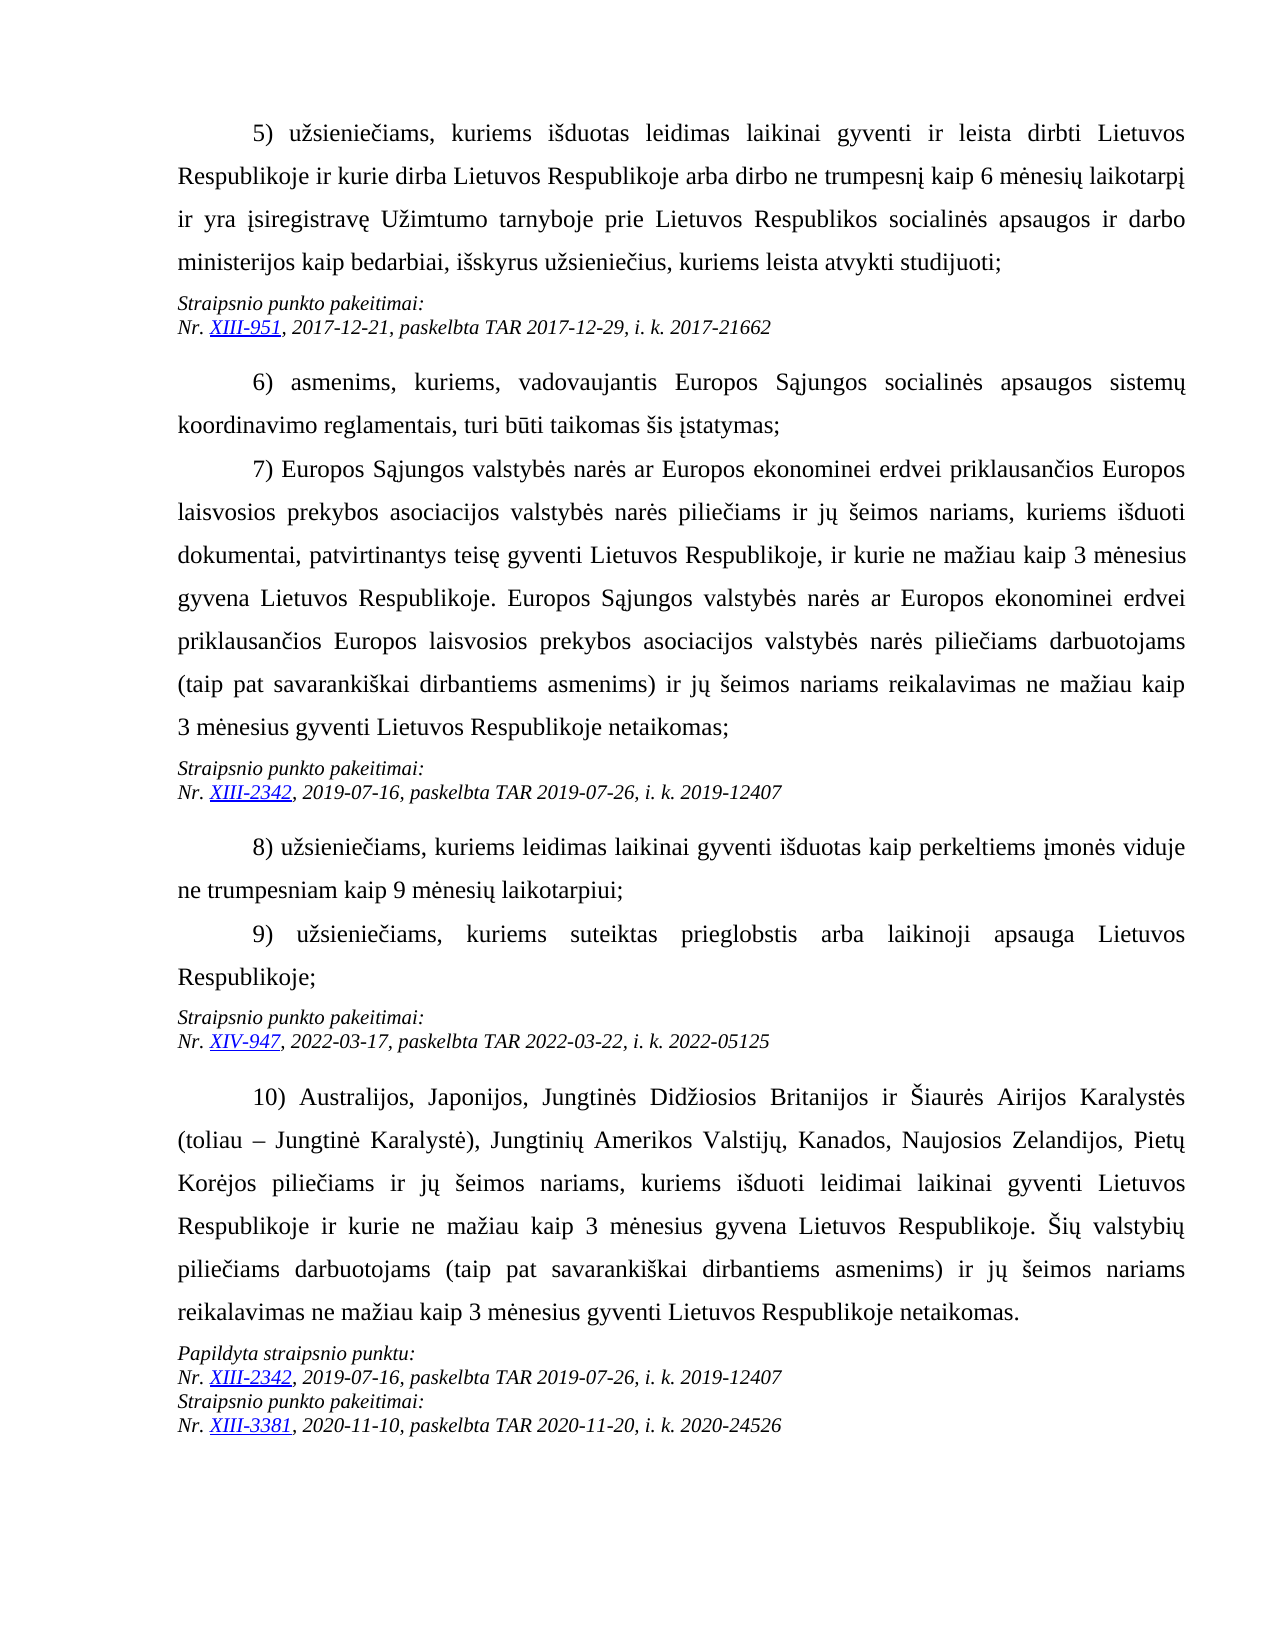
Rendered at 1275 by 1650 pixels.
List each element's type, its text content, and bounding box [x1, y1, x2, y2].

text 10) Australijos, Japonijos, Jungtinės Didžiosios Britanijos ir Šiaurės Airijos Karalystės (toliau – Jungtinė Karalystė), Jungtinių Amerikos Valstijų, Kanados, Naujosios Zelandijos, Pietų Korėjos piliečiams ir jų šeimos nariams, kuriems išduoti leidimai laikinai gyventi Lietuvos Respublikoje ir kurie ne mažiau kaip 3 mėnesius gyvena Lietuvos Respublikoje. Šių valstybių piliečiams darbuotojams (taip pat savarankiškai dirbantiems asmenims) ir jų šeimos nariams reikalavimas ne mažiau kaip 3 mėnesius gyventi Lietuvos Respublikoje netaikomas. [177, 1082, 1186, 1326]
text Nr. XIII-2342, 2019-07-16, paskelbta TAR 2019-07-26, i. k. 2019-12407 [177, 1365, 1186, 1389]
text Straipsnio punkto pakeitimai: [177, 291, 1186, 315]
text Straipsnio punkto pakeitimai: [177, 1389, 1186, 1413]
text Papildyta straipsnio punktu: [177, 1341, 1186, 1365]
text 9) užsieniečiams, kuriems suteiktas prieglobstis arba laikinoji apsauga Lietuvos Respublikoje; [177, 919, 1186, 991]
text 5) užsieniečiams, kuriems išduotas leidimas laikinai gyventi ir leista dirbti Lietuvos Respublikoje ir kurie dirba Lietuvos Respublikoje arba dirbo ne trumpesnį kaip 6 mėnesių laikotarpį ir yra įsiregistravę Užimtumo tarnyboje prie Lietuvos Respublikos socialinės apsaugos ir darbo ministerijos kaip bedarbiai, išskyrus užsieniečius, kuriems leista atvykti studijuoti; [177, 118, 1186, 276]
text Nr. XIII-2342, 2019-07-16, paskelbta TAR 2019-07-26, i. k. 2019-12407 [177, 780, 1186, 804]
text 7) Europos Sąjungos valstybės narės ar Europos ekonominei erdvei priklausančios Europos laisvosios prekybos asociacijos valstybės narės piliečiams ir jų šeimos nariams, kuriems išduoti dokumentai, patvirtinantys teisę gyventi Lietuvos Respublikoje, ir kurie ne mažiau kaip 3 mėnesius gyvena Lietuvos Respublikoje. Europos Sąjungos valstybės narės ar Europos ekonominei erdvei priklausančios Europos laisvosios prekybos asociacijos valstybės narės piliečiams darbuotojams (taip pat savarankiškai dirbantiems asmenims) ir jų šeimos nariams reikalavimas ne mažiau kaip 3 mėnesius gyventi Lietuvos Respublikoje netaikomas; [177, 454, 1186, 741]
text Nr. XIV-947, 2022-03-17, paskelbta TAR 2022-03-22, i. k. 2022-05125 [177, 1029, 1186, 1053]
text Straipsnio punkto pakeitimai: [177, 756, 1186, 780]
text 6) asmenims, kuriems, vadovaujantis Europos Sąjungos socialinės apsaugos sistemų koordinavimo reglamentais, turi būti taikomas šis įstatymas; [177, 367, 1186, 439]
text Nr. XIII-3381, 2020-11-10, paskelbta TAR 2020-11-20, i. k. 2020-24526 [177, 1413, 1186, 1437]
text Nr. XIII-951, 2017-12-21, paskelbta TAR 2017-12-29, i. k. 2017-21662 [177, 315, 1186, 339]
text 8) užsieniečiams, kuriems leidimas laikinai gyventi išduotas kaip perkeltiems įmonės viduje ne trumpesniam kaip 9 mėnesių laikotarpiui; [177, 832, 1186, 904]
text Straipsnio punkto pakeitimai: [177, 1005, 1186, 1029]
